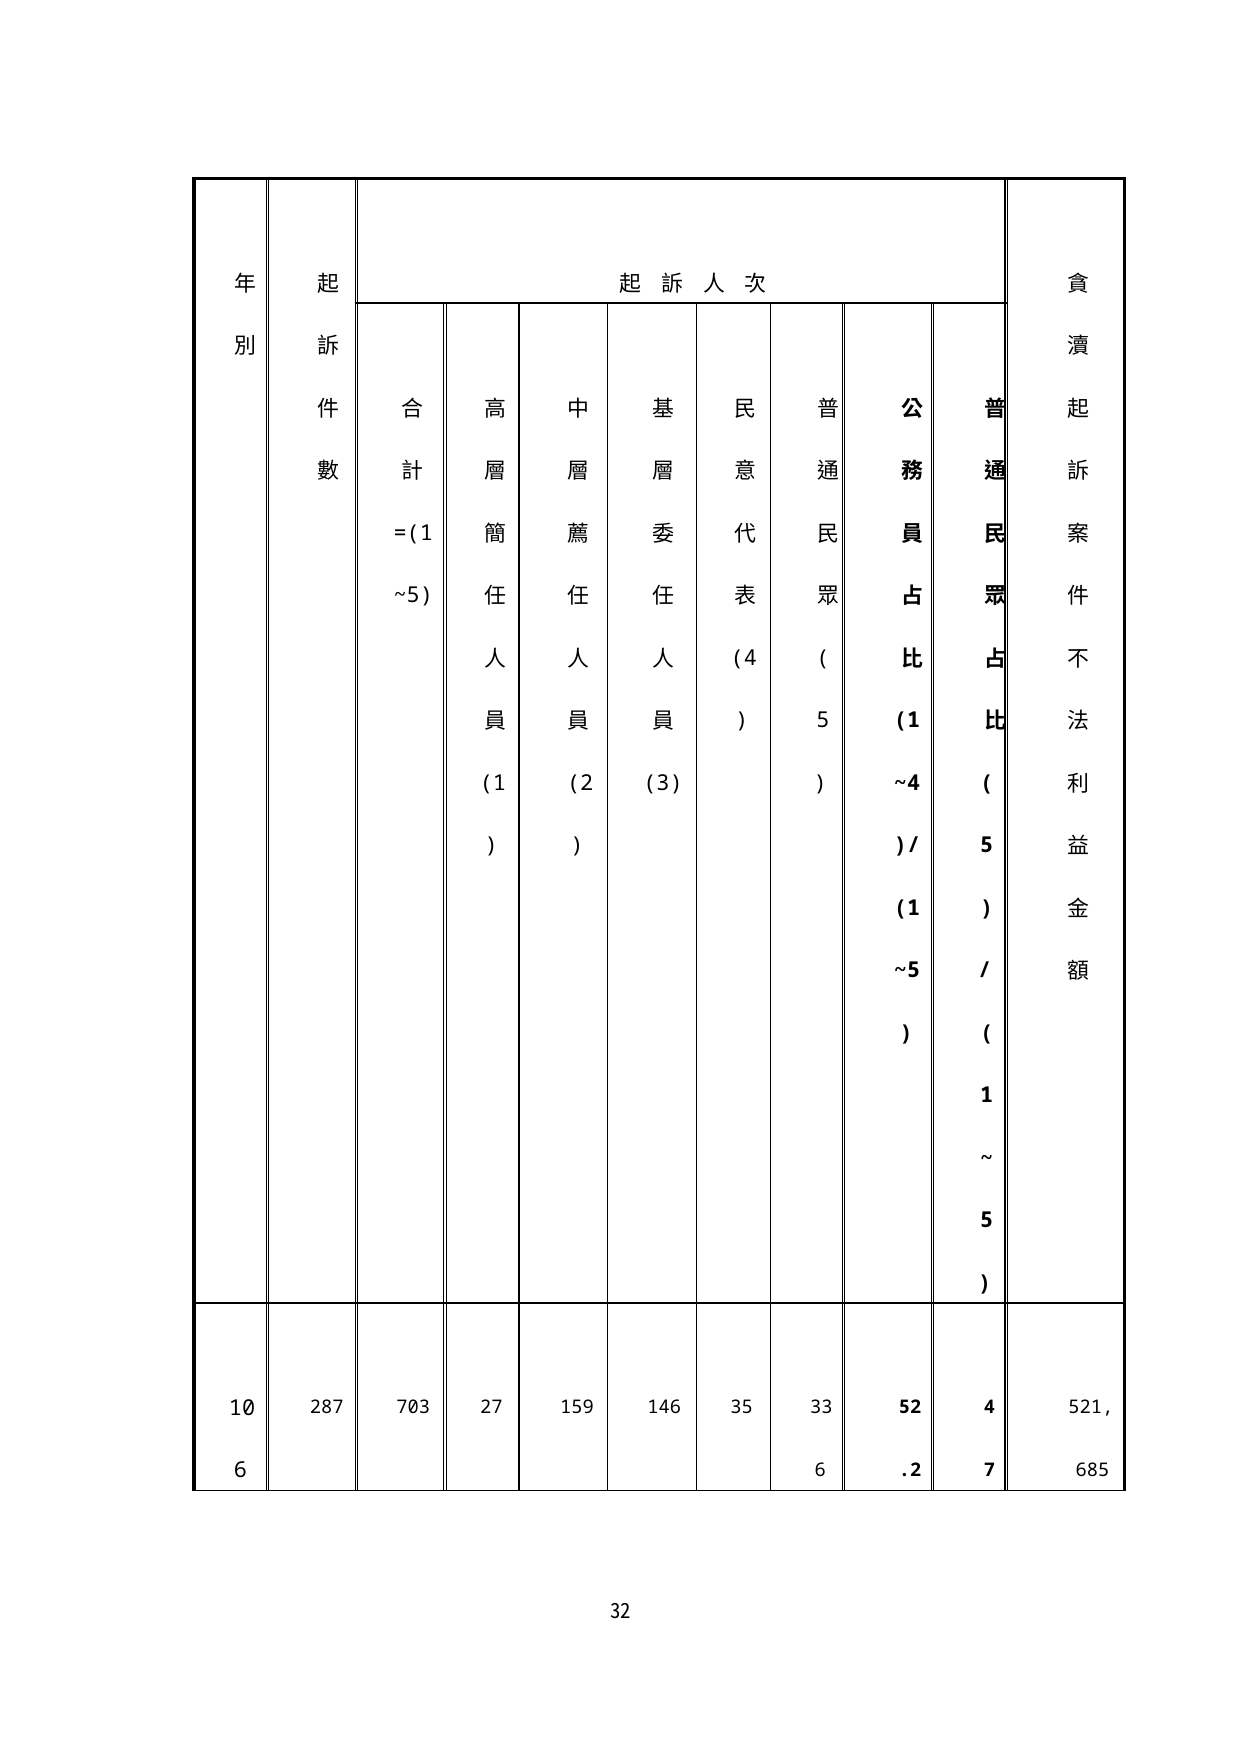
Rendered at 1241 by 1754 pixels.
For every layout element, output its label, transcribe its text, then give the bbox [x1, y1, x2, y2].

table_cell 52.2 [845, 1304, 931, 1490]
table_cell 521,685 [1008, 1304, 1123, 1490]
table_cell 47 [934, 1304, 1004, 1490]
table_cell 159 [520, 1304, 607, 1490]
table_header 起訴人次 [358, 180, 1004, 302]
table_cell 普通民眾(5) [771, 304, 842, 1302]
table_cell 合計 =(1~5) [358, 304, 443, 1302]
table_cell 146 [608, 1304, 696, 1490]
table_cell 公務員占比(1~4)/(1~5) [845, 304, 931, 1302]
table_cell 336 [771, 1304, 842, 1490]
table_cell 基層委任人員(3) [608, 304, 696, 1302]
table_cell 287 [269, 1304, 355, 1490]
table_cell 703 [358, 1304, 443, 1490]
table_cell 普通民眾占比(5)/ (1~5) [934, 304, 1004, 1302]
table_header 貪瀆起訴案件不法利益金額 [1008, 180, 1123, 1302]
table_cell 106 [196, 1304, 266, 1490]
table_cell 民意代表(4) [697, 304, 770, 1302]
table_cell 高層簡任人員(1) [447, 304, 518, 1302]
table_cell 中層薦任人員(2) [520, 304, 607, 1302]
table_header 起訴件數 [269, 180, 355, 1302]
table_cell 27 [447, 1304, 518, 1490]
table_header 年別 [196, 180, 266, 1302]
table_cell 35 [697, 1304, 770, 1490]
